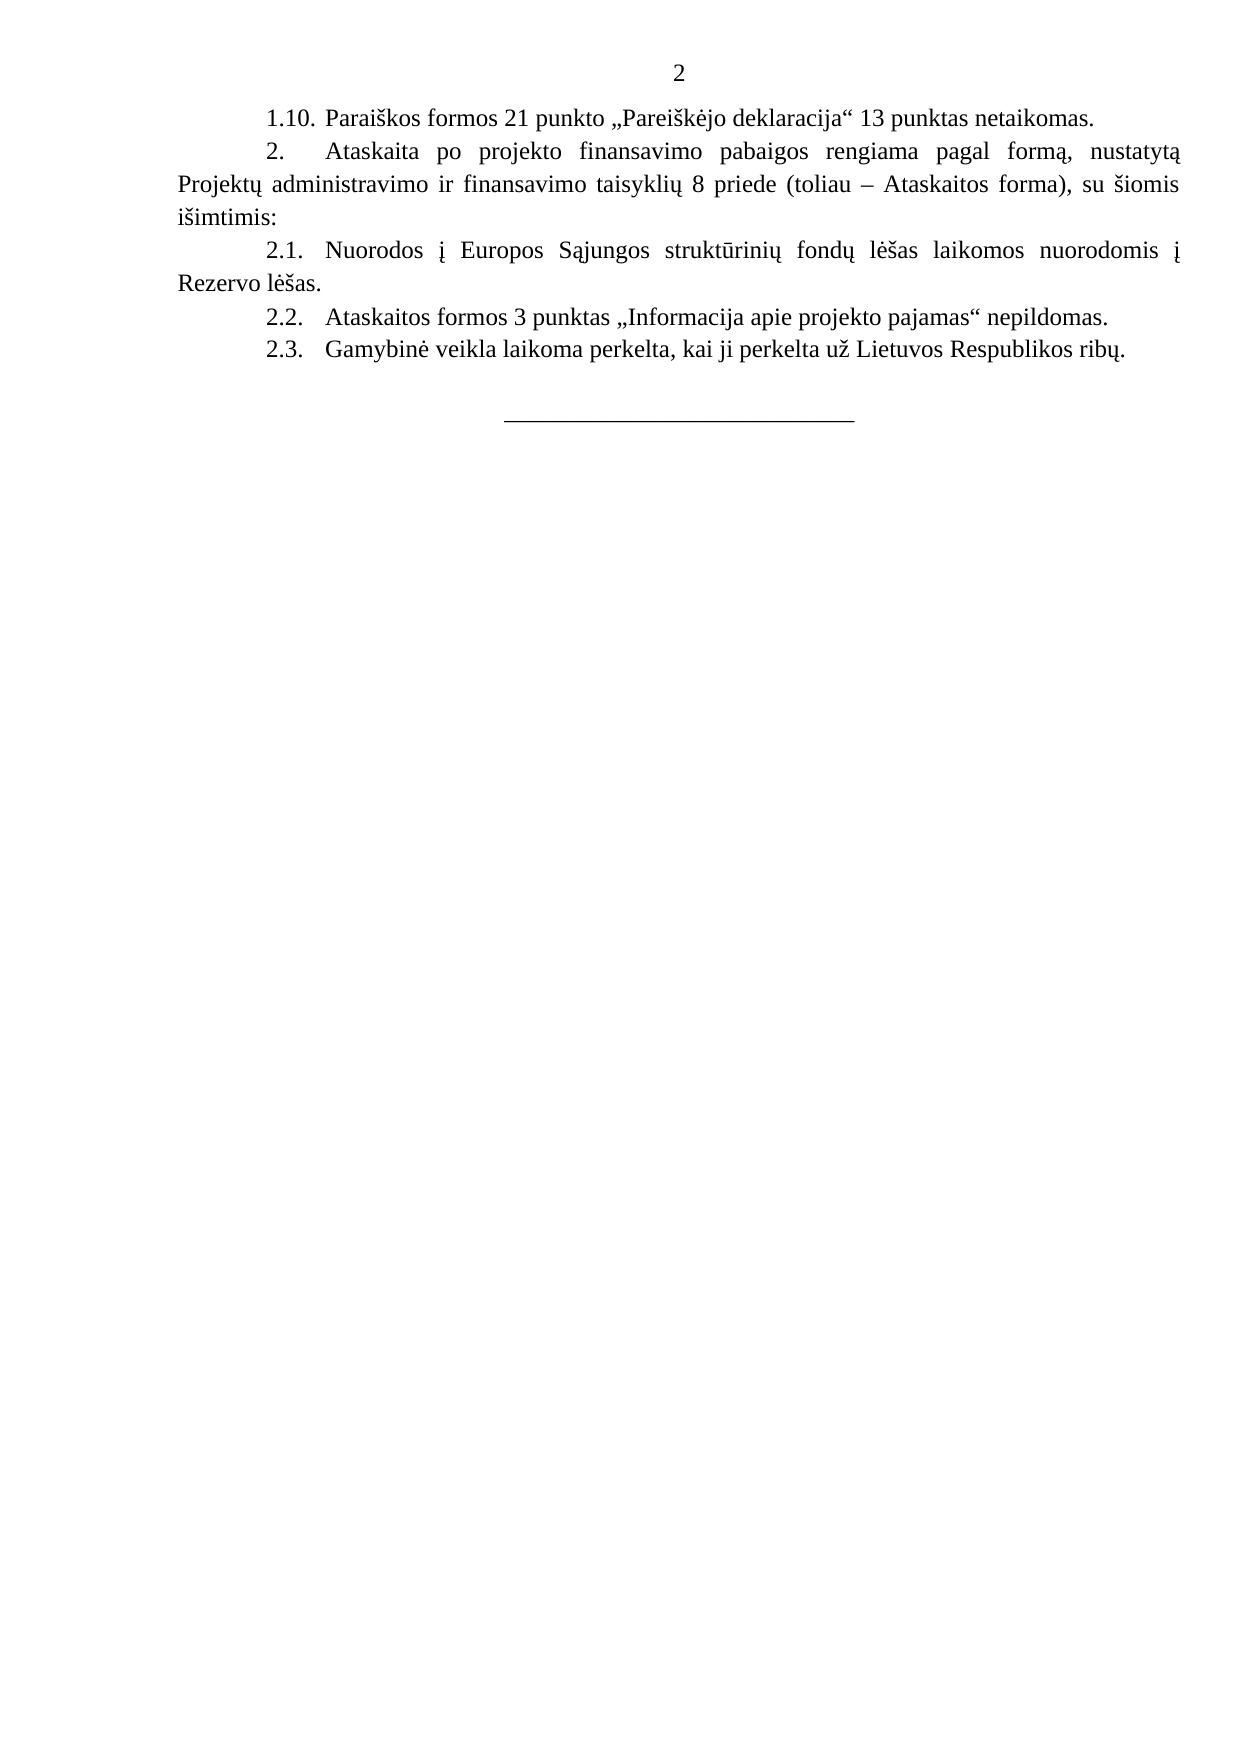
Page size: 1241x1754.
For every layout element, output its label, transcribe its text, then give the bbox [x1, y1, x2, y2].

text 2. Ataskaita po projekto finansavimo pabaigos rengiama pagal formą, nustatytą Projektų administravimo ir finansavimo taisyklių 8 priede (toliau – Ataskaitos forma), su šiomis išimtimis: [177, 136, 1181, 231]
text 2.1. Nuorodos į Europos Sąjungos struktūrinių fondų lėšas laikomos nuorodomis į Rezervo lėšas. [177, 236, 1181, 297]
text 2.3. Gamybinė veikla laikoma perkelta, kai ji perkelta už Lietuvos Respublikos ribų. [177, 334, 1181, 363]
text 2.2. Ataskaitos formos 3 punktas „Informacija apie projekto pajamas“ nepildomas. [177, 302, 1181, 330]
text 1.10. Paraiškos formos 21 punkto „Pareiškėjo deklaracija“ 13 punktas netaikomas. [177, 103, 1181, 132]
text ____________________________ [177, 396, 1181, 425]
